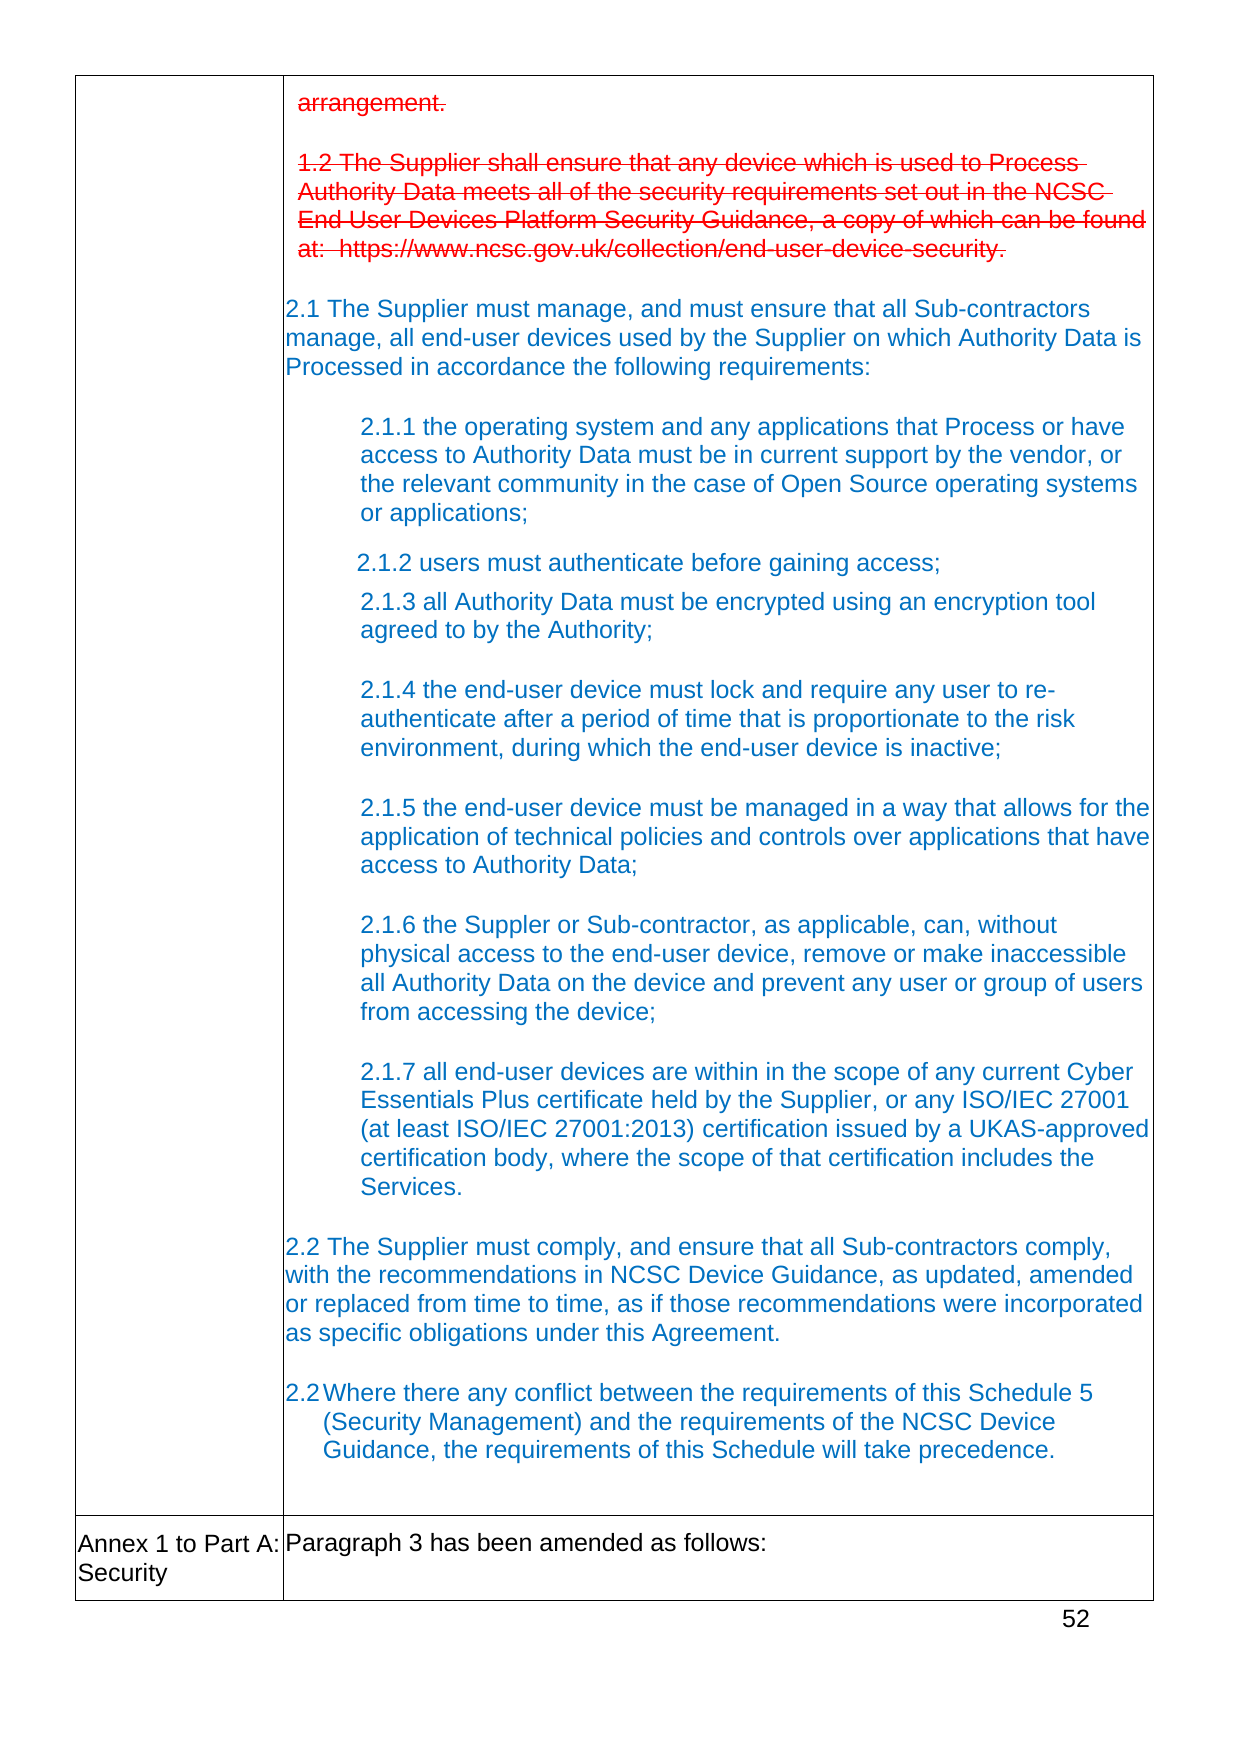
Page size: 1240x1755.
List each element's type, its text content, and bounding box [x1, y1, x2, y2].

table_cell [76, 76, 283, 1515]
table_cell Annex 1 to Part A: Security [76, 1516, 283, 1600]
table_cell Paragraph 3 has been amended as follows: 1.1The Supplier shall ensure that any Authority Data which it causes to be transmitted over any public network (including the Internet, mobile networks or un-protected enterprise network) or to a mobile device shall be encrypted when transmitted. The Supplier must ensure, and must ensure that all Sub-contractors ensure, that Authority Data is encrypted: when stored at any time when no operation is being performed on it; and when transmitted. Where the Supplier, or a Sub-contractor, cannot encrypt Authority Data the Supplier must: immediately inform the Authority of the subset or subsets of Authority Data it cannot encrypt and the circumstances in which and the reasons why it cannot do so; provide details of the protective measures the Supplier or Sub-contractor (as applicable) proposes to take to provide equivalent protection to the Authority as encryption; and provide the Authority with such information relating to the Authority Data concerned, the reasons why that Authority Data cannot be encrypted and the proposed protective measures as the Authority may require. The Authority, the Supplier and, where the Authority requires, any relevant Sub-contractor shall meet to agree appropriate protective measures for the unencrypted Authority Data. Where the Authority and Supplier reach agreement, the Supplier must update the Security Management Plan to include: the subset or subsets of Authority Data not encrypted and the circumstances in which that will occur; and the protective measure that the Supplier and/or Sub-contractor will put in please in respect of the unencrypted Authority Data. Where the Authority and Supplier do not reach agreement within 40 Working Days of the date on which the Supplier first notified the Authority that it could not encrypt certain Authority Data, either party may refer the matter to [be determined in accordance with the Dispute Resolution Procedure]. [284, 1516, 1153, 1600]
table_cell arrangement. 1.2 The Supplier shall ensure that any device which is used to Process Authority Data meets all of the security requirements set out in the NCSC End User Devices Platform Security Guidance, a copy of which can be found at: https://www.ncsc.gov.uk/collection/end-user-device-security. 2.1 The Supplier must manage, and must ensure that all Sub-contractors manage, all end-user devices used by the Supplier on which Authority Data is Processed in accordance the following requirements: 2.1.1 the operating system and any applications that Process or have access to Authority Data must be in current support by the vendor, or the relevant community in the case of Open Source operating systems or applications; 2.1.2 users must authenticate before gaining access; 2.1.3 all Authority Data must be encrypted using an encryption tool agreed to by the Authority; 2.1.4 the end-user device must lock and require any user to re-authenticate after a period of time that is proportionate to the risk environment, during which the end-user device is inactive; 2.1.5 the end-user device must be managed in a way that allows for the application of technical policies and controls over applications that have access to Authority Data; 2.1.6 the Suppler or Sub-contractor, as applicable, can, without physical access to the end-user device, remove or make inaccessible all Authority Data on the device and prevent any user or group of users from accessing the device; 2.1.7 all end-user devices are within in the scope of any current Cyber Essentials Plus certificate held by the Supplier, or any ISO/IEC 27001 (at least ISO/IEC 27001:2013) certification issued by a UKAS-approved certification body, where the scope of that certification includes the Services. 2.2 The Supplier must comply, and ensure that all Sub-contractors comply, with the recommendations in NCSC Device Guidance, as updated, amended or replaced from time to time, as if those recommendations were incorporated as specific obligations under this Agreement. Where there any conflict between the requirements of this Schedule 5 (Security Management) and the requirements of the NCSC Device Guidance, the requirements of this Schedule will take precedence. [284, 76, 1153, 1515]
